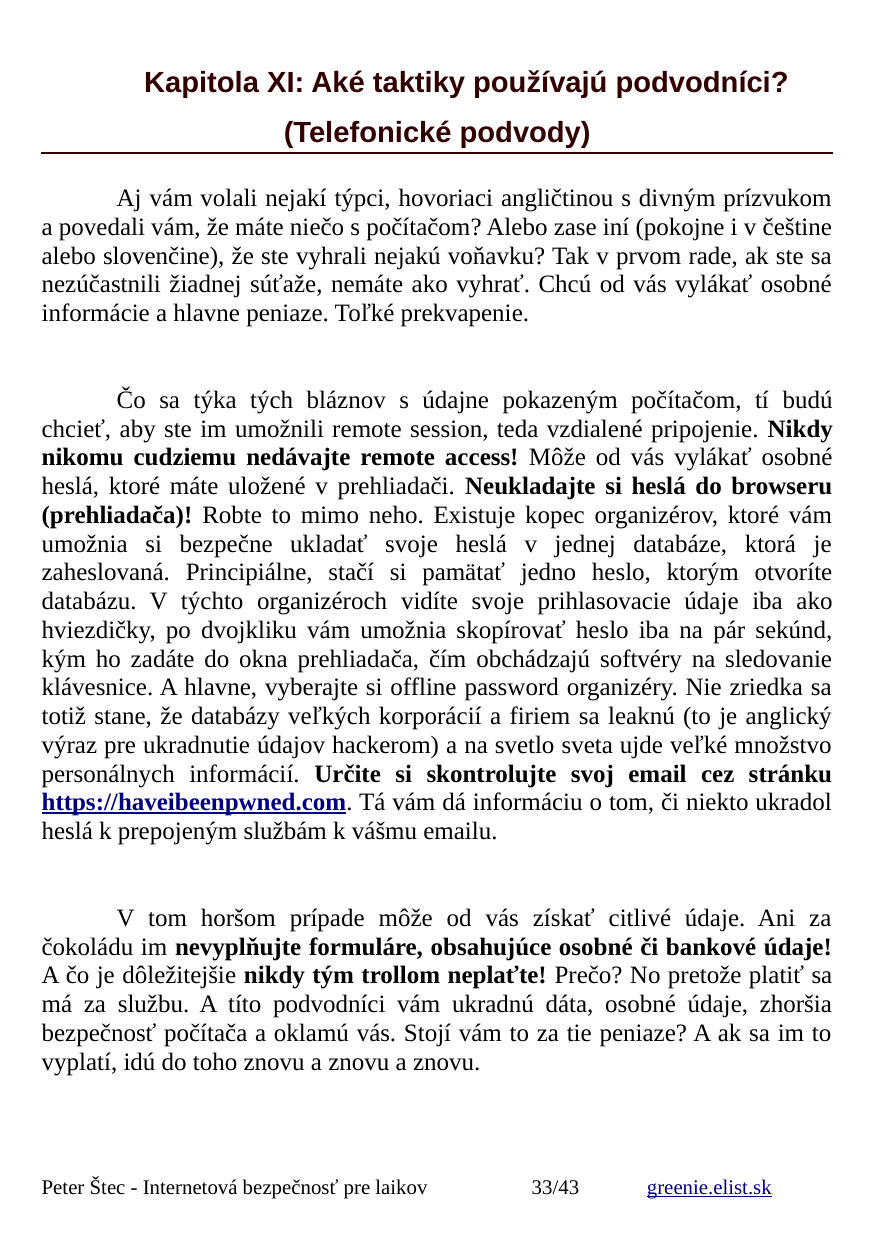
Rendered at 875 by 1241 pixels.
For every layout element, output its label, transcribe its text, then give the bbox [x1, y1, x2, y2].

text Aj vám volali nejakí týpci, hovoriaci angličtinou s divným prízvukom a povedali vám, že máte niečo s počítačom? Alebo zase iní (pokojne i v češtine alebo slovenčine), že ste vyhrali nejakú voňavku? Tak v prvom rade, ak ste sa nezúčastnili žiadnej súťaže, nemáte ako vyhrať. Chcú od vás vylákať osobné informácie a hlavne peniaze. Toľké prekvapenie. [41, 183, 833, 327]
text Čo sa týka tých bláznov s údajne pokazeným počítačom, tí budú chcieť, aby ste im umožnili remote session, teda vzdialené pripojenie. Nikdy nikomu cudziemu nedávajte remote access! Môže od vás vylákať osobné heslá, ktoré máte uložené v prehliadači. Neukladajte si heslá do browseru (prehliadača)! Robte to mimo neho. Existuje kopec organizérov, ktoré vám umožnia si bezpečne ukladať svoje heslá v jednej databáze, ktorá je zaheslovaná. Principiálne, stačí si pamätať jedno heslo, ktorým otvoríte databázu. V týchto organizéroch vidíte svoje prihlasovacie údaje iba ako hviezdičky, po dvojkliku vám umožnia skopírovať heslo iba na pár sekúnd, kým ho zadáte do okna prehliadača, čím obchádzajú softvéry na sledovanie klávesnice. A hlavne, vyberajte si offline password organizéry. Nie zriedka sa totiž stane, že databázy veľkých korporácií a firiem sa leaknú (to je anglický výraz pre ukradnutie údajov hackerom) a na svetlo sveta ujde veľké množstvo personálnych informácií. Určite si skontrolujte svoj email cez stránku https://haveibeenpwned.com. Tá vám dá informáciu o tom, či niekto ukradol heslá k prepojeným službám k vášmu emailu. [41, 385, 833, 845]
text V tom horšom prípade môže od vás získať citlivé údaje. Ani za čokoládu im nevyplňujte formuláre, obsahujúce osobné či bankové údaje! A čo je dôležitejšie nikdy tým trollom neplaťte! Prečo? No pretože platiť sa má za službu. A títo podvodníci vám ukradnú dáta, osobné údaje, zhoršia bezpečnosť počítača a oklamú vás. Stojí vám to za tie peniaze? A ak sa im to vyplatí, idú do toho znovu a znovu a znovu. [41, 903, 833, 1075]
subtitle Kapitola XI: Aké taktiky používajú podvodníci? (Telefonické podvody) [41, 62, 833, 152]
